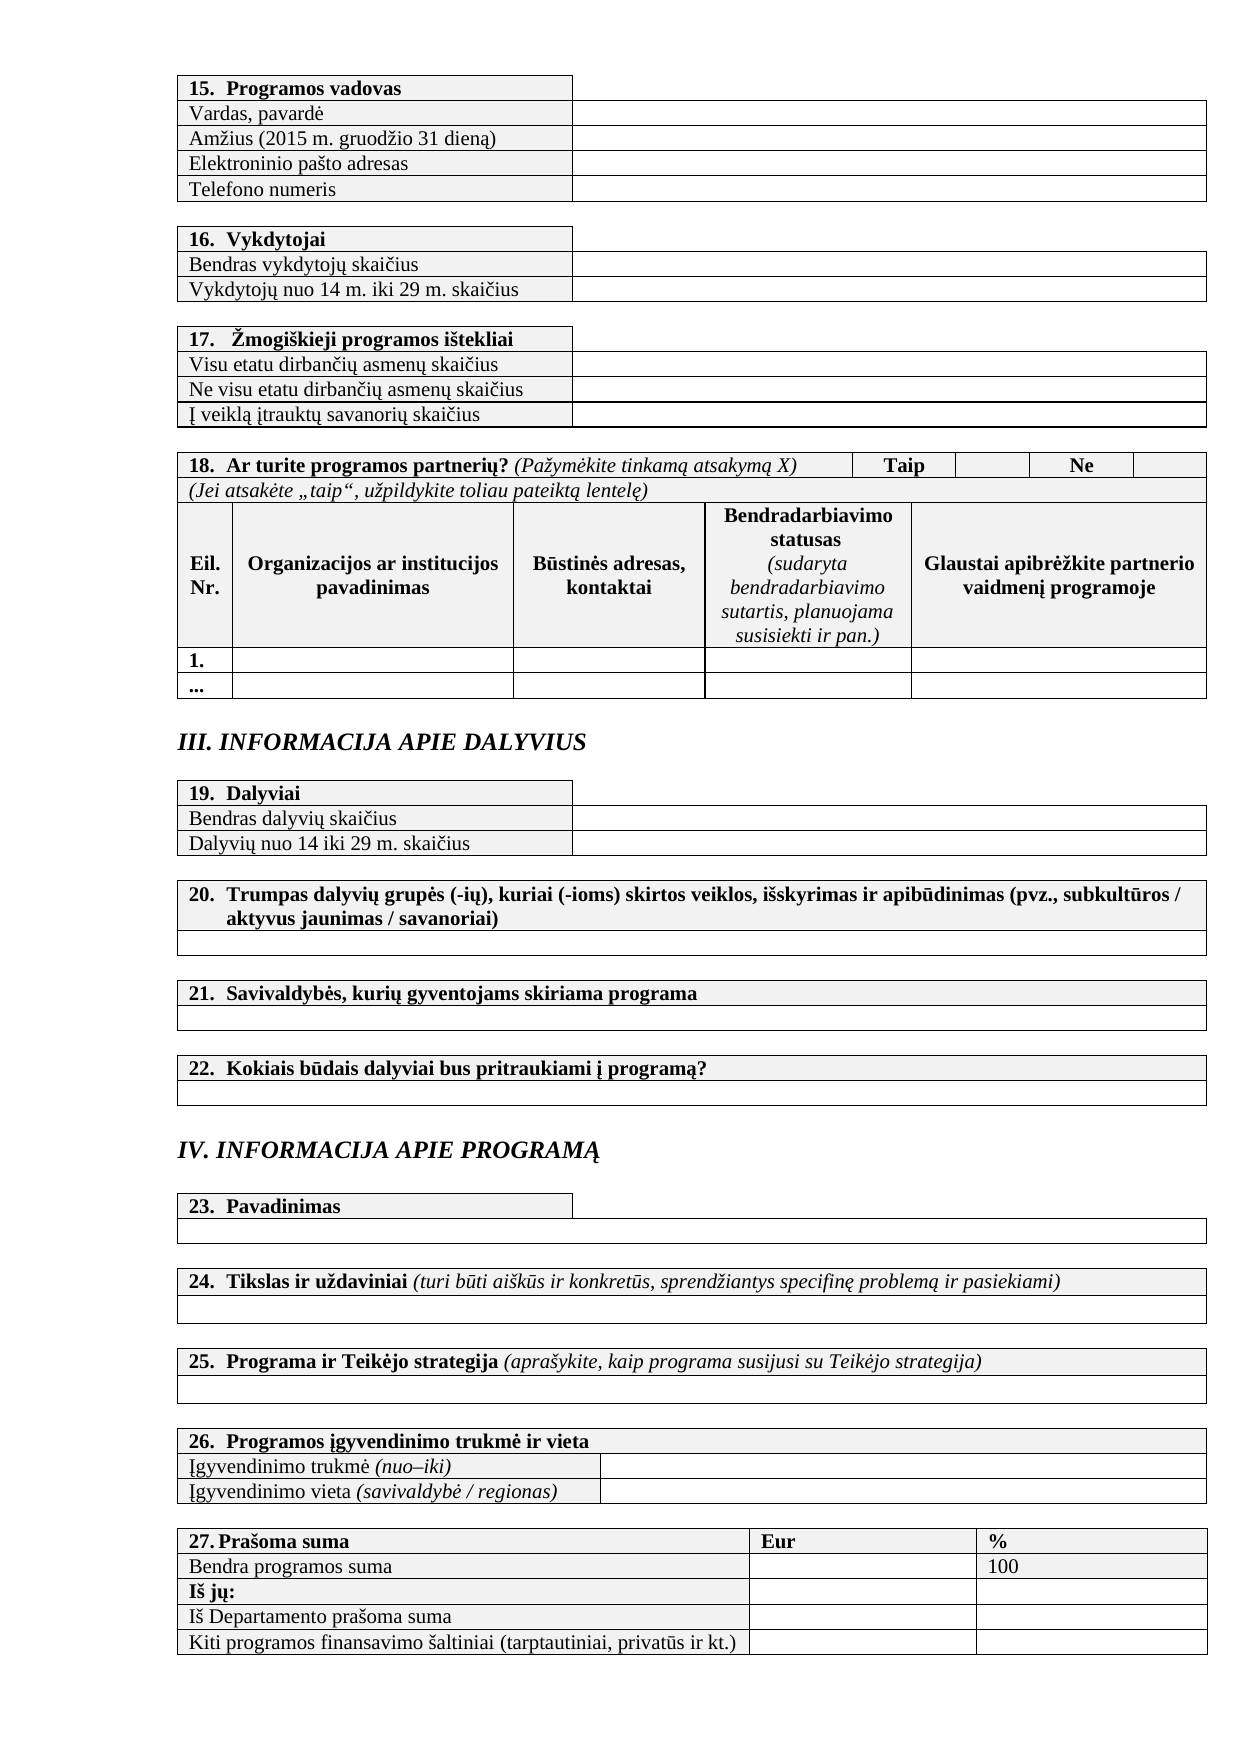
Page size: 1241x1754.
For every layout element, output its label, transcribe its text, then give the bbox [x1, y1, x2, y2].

table_cell (Jei atsakėte „taip“, užpildykite toliau pateiktą lentelę) [178, 478, 1206, 502]
table_cell [178, 1376, 1206, 1403]
table_cell [601, 1454, 1206, 1478]
table_cell Amžius (2015 m. gruodžio 31 dieną) [178, 126, 572, 150]
table_cell [573, 252, 1206, 276]
table_header 16. Vykdytojai [178, 227, 572, 251]
table_header 24. Tikslas ir uždaviniai (turi būti aiškūs ir konkretūs, sprendžiantys specifinę problemą ir pasiekiami) [178, 1269, 1206, 1295]
table_cell [601, 1479, 1206, 1503]
table_cell [178, 1081, 1206, 1105]
table_cell [912, 648, 1206, 672]
table_cell [178, 1296, 1206, 1323]
table_header [573, 326, 1207, 351]
table_header 18. Ar turite programos partnerių? (Pažymėkite tinkamą atsakymą X) [178, 453, 852, 477]
table_cell [750, 1579, 976, 1603]
table_header Taip [853, 453, 955, 477]
table_header Ne [1030, 453, 1133, 477]
table_cell [750, 1605, 976, 1628]
table_cell Dalyvių nuo 14 iki 29 m. skaičius [178, 831, 572, 855]
table_cell Eil. Nr. [178, 503, 232, 647]
table_cell [573, 831, 1206, 855]
table_header [573, 75, 1207, 100]
table_cell Vardas, pavardė [178, 101, 572, 125]
table_cell Įgyvendinimo trukmė (nuo–iki) [178, 1454, 600, 1478]
table_cell [514, 648, 704, 672]
table_cell [573, 377, 1206, 401]
table_header 21. Savivaldybės, kurių gyventojams skiriama programa [178, 981, 1206, 1005]
table_cell Bendradarbiavimo statusas (sudaryta bendradarbiavimo sutartis, planuojama susisiekti ir pan.) [706, 503, 911, 647]
table_cell Į veiklą įtrauktų savanorių skaičius [178, 403, 572, 426]
table_cell [573, 403, 1206, 426]
table_cell [573, 277, 1206, 301]
table_header 22. Kokiais būdais dalyviai bus pritraukiami į programą? [178, 1056, 1206, 1080]
table_header [573, 226, 1207, 251]
table_cell Organizacijos ar institucijos pavadinimas [233, 503, 513, 647]
table_cell [178, 1219, 1206, 1243]
table_cell [573, 352, 1206, 376]
table_cell Glaustai apibrėžkite partnerio vaidmenį programoje [912, 503, 1206, 647]
table_cell [573, 151, 1206, 175]
table_header % [977, 1529, 1207, 1553]
table_cell 100 [977, 1554, 1207, 1578]
table_cell [977, 1630, 1207, 1654]
text IV. INFORMACIJA APIE PROGRAMĄ [177, 1135, 1181, 1164]
table_cell Vykdytojų nuo 14 m. iki 29 m. skaičius [178, 277, 572, 301]
table_cell [233, 648, 513, 672]
table_cell [573, 176, 1206, 201]
table_cell [977, 1579, 1207, 1603]
table_cell Ne visu etatu dirbančių asmenų skaičius [178, 377, 572, 401]
table_header 23. Pavadinimas [178, 1194, 572, 1218]
table_header 26. Programos įgyvendinimo trukmė ir vieta [178, 1429, 1206, 1453]
table_cell [706, 673, 911, 697]
table_cell [750, 1554, 976, 1578]
table_cell [977, 1605, 1207, 1628]
table_header [573, 780, 1207, 805]
table_cell [750, 1630, 976, 1654]
table_header [956, 453, 1029, 477]
table_header 15. Programos vadovas [178, 76, 572, 100]
table_header 20. Trumpas dalyvių grupės (-ių), kuriai (-ioms) skirtos veiklos, išskyrimas ir apibūdinimas (pvz., subkultūros / aktyvus jaunimas / savanoriai) [178, 881, 1206, 929]
table_cell Telefono numeris [178, 176, 572, 201]
table_cell [178, 1006, 1206, 1030]
table_cell Bendras dalyvių skaičius [178, 806, 572, 830]
table_cell ... [178, 673, 232, 697]
table_cell Įgyvendinimo vieta (savivaldybė / regionas) [178, 1479, 600, 1503]
table_cell [514, 673, 704, 697]
table_header Eur [750, 1529, 976, 1553]
table_cell 1. [178, 648, 232, 672]
table_cell Būstinės adresas, kontaktai [514, 503, 704, 647]
table_cell [573, 126, 1206, 150]
table_cell Kiti programos finansavimo šaltiniai (tarptautiniai, privatūs ir kt.) [178, 1630, 749, 1654]
table_cell Elektroninio pašto adresas [178, 151, 572, 175]
text III. INFORMACIJA APIE DALYVIUS [177, 727, 1181, 756]
table_header 17. Žmogiškieji programos ištekliai [178, 327, 572, 351]
table_header 25. Programa ir Teikėjo strategija (aprašykite, kaip programa susijusi su Teikėjo strategija) [178, 1349, 1206, 1375]
table_cell Bendras vykdytojų skaičius [178, 252, 572, 276]
table_cell [178, 931, 1206, 955]
table_cell Bendra programos suma [178, 1554, 749, 1578]
table_header [1134, 453, 1206, 477]
table_cell Iš jų: [178, 1579, 749, 1603]
table_header 27. Prašoma suma [178, 1529, 749, 1553]
table_cell [912, 673, 1206, 697]
table_header 19. Dalyviai [178, 781, 572, 805]
table_cell [573, 806, 1206, 830]
table_cell [706, 648, 911, 672]
table_cell Visu etatu dirbančių asmenų skaičius [178, 352, 572, 376]
table_cell [233, 673, 513, 697]
table_header [573, 1193, 1207, 1218]
table_cell Iš Departamento prašoma suma [178, 1605, 749, 1628]
table_cell [573, 101, 1206, 125]
